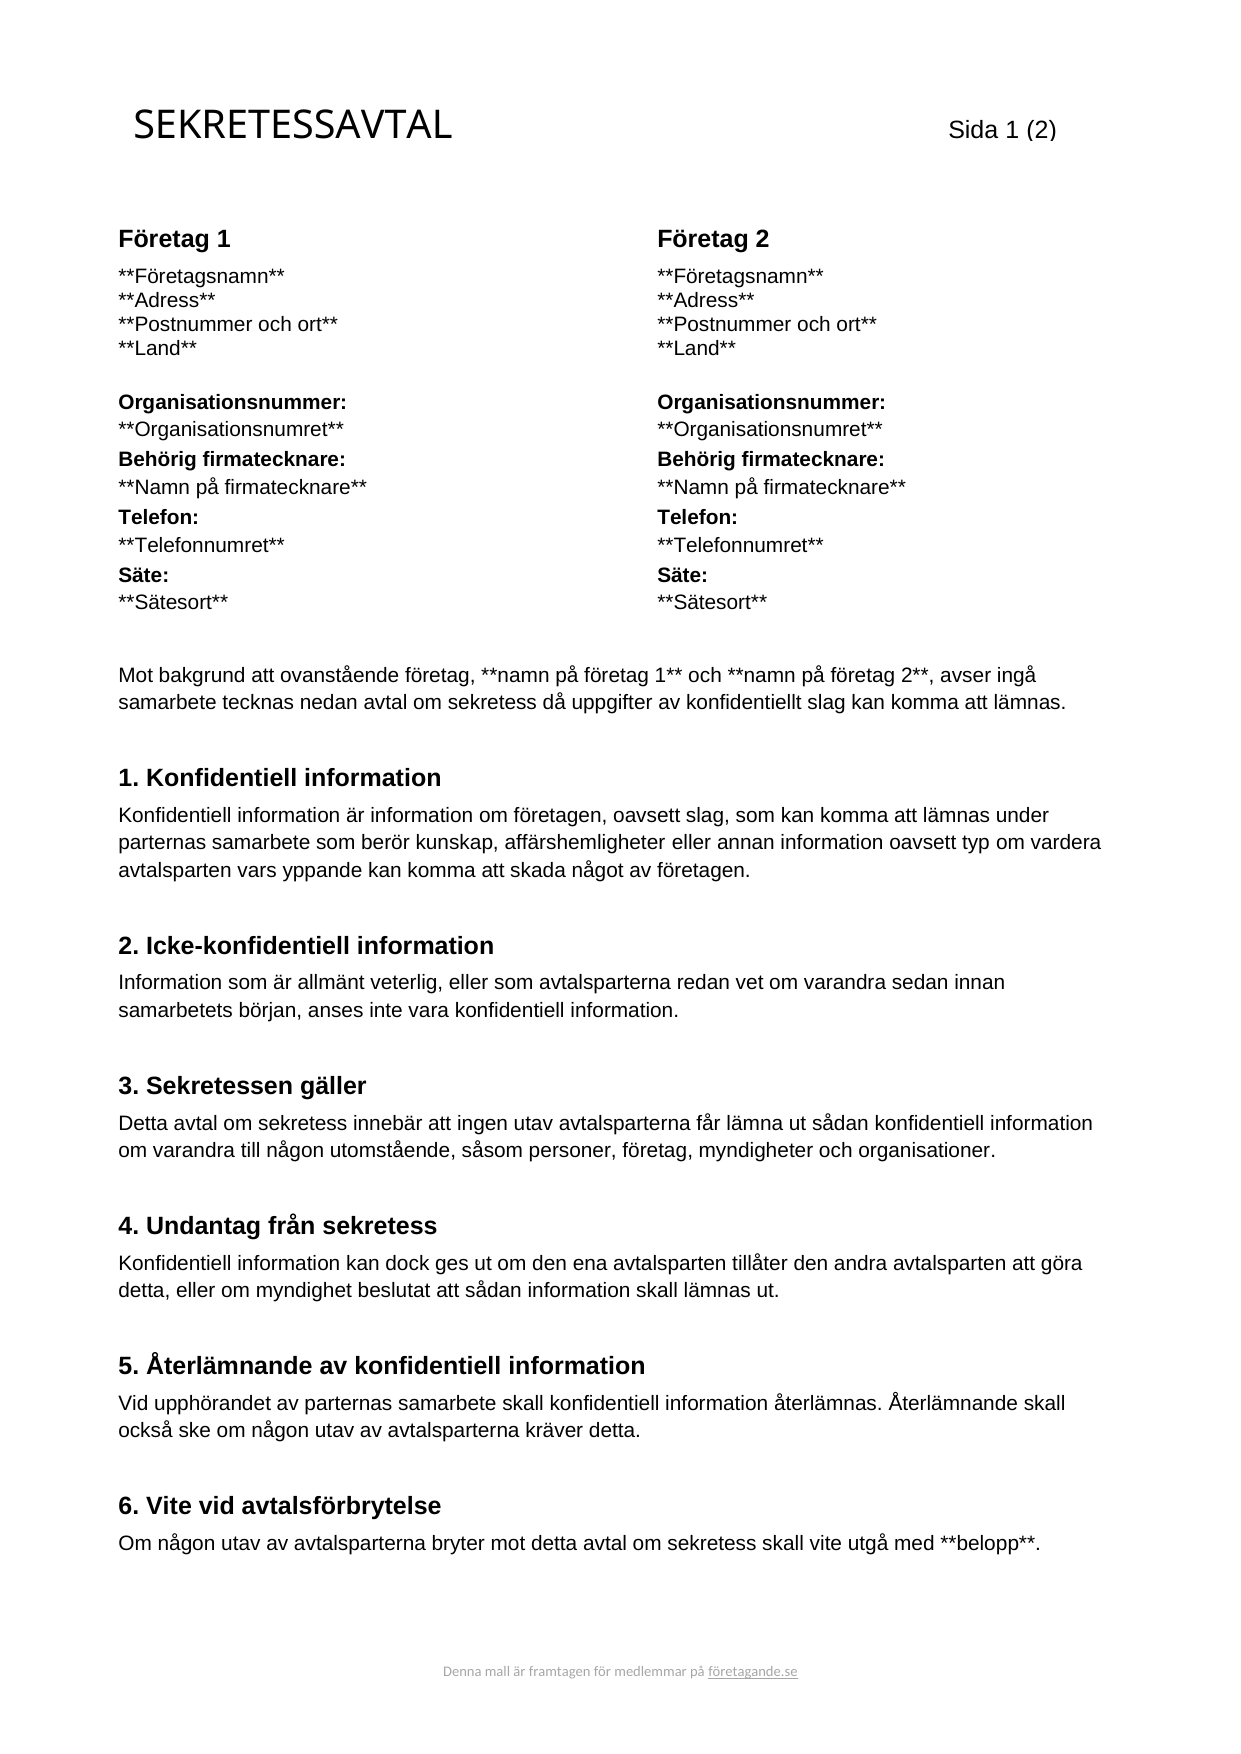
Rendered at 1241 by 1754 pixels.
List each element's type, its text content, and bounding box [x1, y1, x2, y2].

text **Sätesort** [657, 590, 1122, 614]
text **Namn på firmatecknare** [657, 475, 1122, 499]
subtitle 1. Konfidentiell information [118, 763, 1122, 792]
subtitle Telefon: [118, 505, 583, 529]
subtitle 3. Sekretessen gäller [118, 1071, 1122, 1100]
subtitle Företag 2 [657, 224, 1122, 253]
text **Postnummer och ort** [118, 311, 583, 335]
text **Organisationsnumret** [118, 417, 583, 441]
text **Adress** [657, 287, 1122, 311]
text **Telefonnumret** [118, 532, 583, 556]
text **Land** [657, 335, 1122, 359]
text Om någon utav av avtalsparterna bryter mot detta avtal om sekretess skall vite utgå med **belopp**. [118, 1531, 1122, 1554]
text Detta avtal om sekretess innebär att ingen utav avtalsparterna får lämna ut sådan konfidentiell information om varandra till någon utomstående, såsom personer, företag, myndigheter och organisationer. [118, 1110, 1122, 1162]
text Vid upphörandet av parternas samarbete skall konfidentiell information återlämnas. Återlämnande skall också ske om någon utav av avtalsparterna kräver detta. [118, 1391, 1122, 1442]
subtitle 6. Vite vid avtalsförbrytelse [118, 1491, 1122, 1520]
subtitle Telefon: [657, 505, 1122, 529]
subtitle Säte: [118, 563, 583, 587]
subtitle Behörig firmatecknare: [118, 447, 583, 471]
text **Sätesort** [118, 590, 583, 614]
text **Land** [118, 335, 583, 359]
subtitle Organisationsnummer: [657, 389, 1122, 413]
text Konfidentiell information kan dock ges ut om den ena avtalsparten tillåter den andra avtalsparten att göra detta, eller om myndighet beslutat att sådan information skall lämnas ut. [118, 1250, 1122, 1302]
subtitle 2. Icke-konfidentiell information [118, 931, 1122, 960]
text **Företagsnamn** [118, 263, 583, 287]
text Information som är allmänt veterlig, eller som avtalsparterna redan vet om varandra sedan innan samarbetets början, anses inte vara konfidentiell information. [118, 970, 1122, 1022]
subtitle Företag 1 [118, 224, 583, 253]
subtitle 5. Återlämnande av konfidentiell information [118, 1351, 1122, 1380]
text **Postnummer och ort** [657, 311, 1122, 335]
subtitle Säte: [657, 563, 1122, 587]
text **Adress** [118, 287, 583, 311]
text **Namn på firmatecknare** [118, 475, 583, 499]
subtitle 4. Undantag från sekretess [118, 1211, 1122, 1240]
subtitle Organisationsnummer: [118, 389, 583, 413]
text **Företagsnamn** [657, 263, 1122, 287]
text **Telefonnumret** [657, 532, 1122, 556]
text Mot bakgrund att ovanstående företag, **namn på företag 1** och **namn på företag 2**, avser ingå samarbete tecknas nedan avtal om sekretess då uppgifter av konfidentiellt slag kan komma att lämnas. [118, 662, 1122, 714]
text Konfidentiell information är information om företagen, oavsett slag, som kan komma att lämnas under parternas samarbete som berör kunskap, affärshemligheter eller annan information oavsett typ om vardera avtalsparten vars yppande kan komma att skada något av företagen. [118, 803, 1122, 882]
text **Organisationsnumret** [657, 417, 1122, 441]
subtitle Behörig firmatecknare: [657, 447, 1122, 471]
